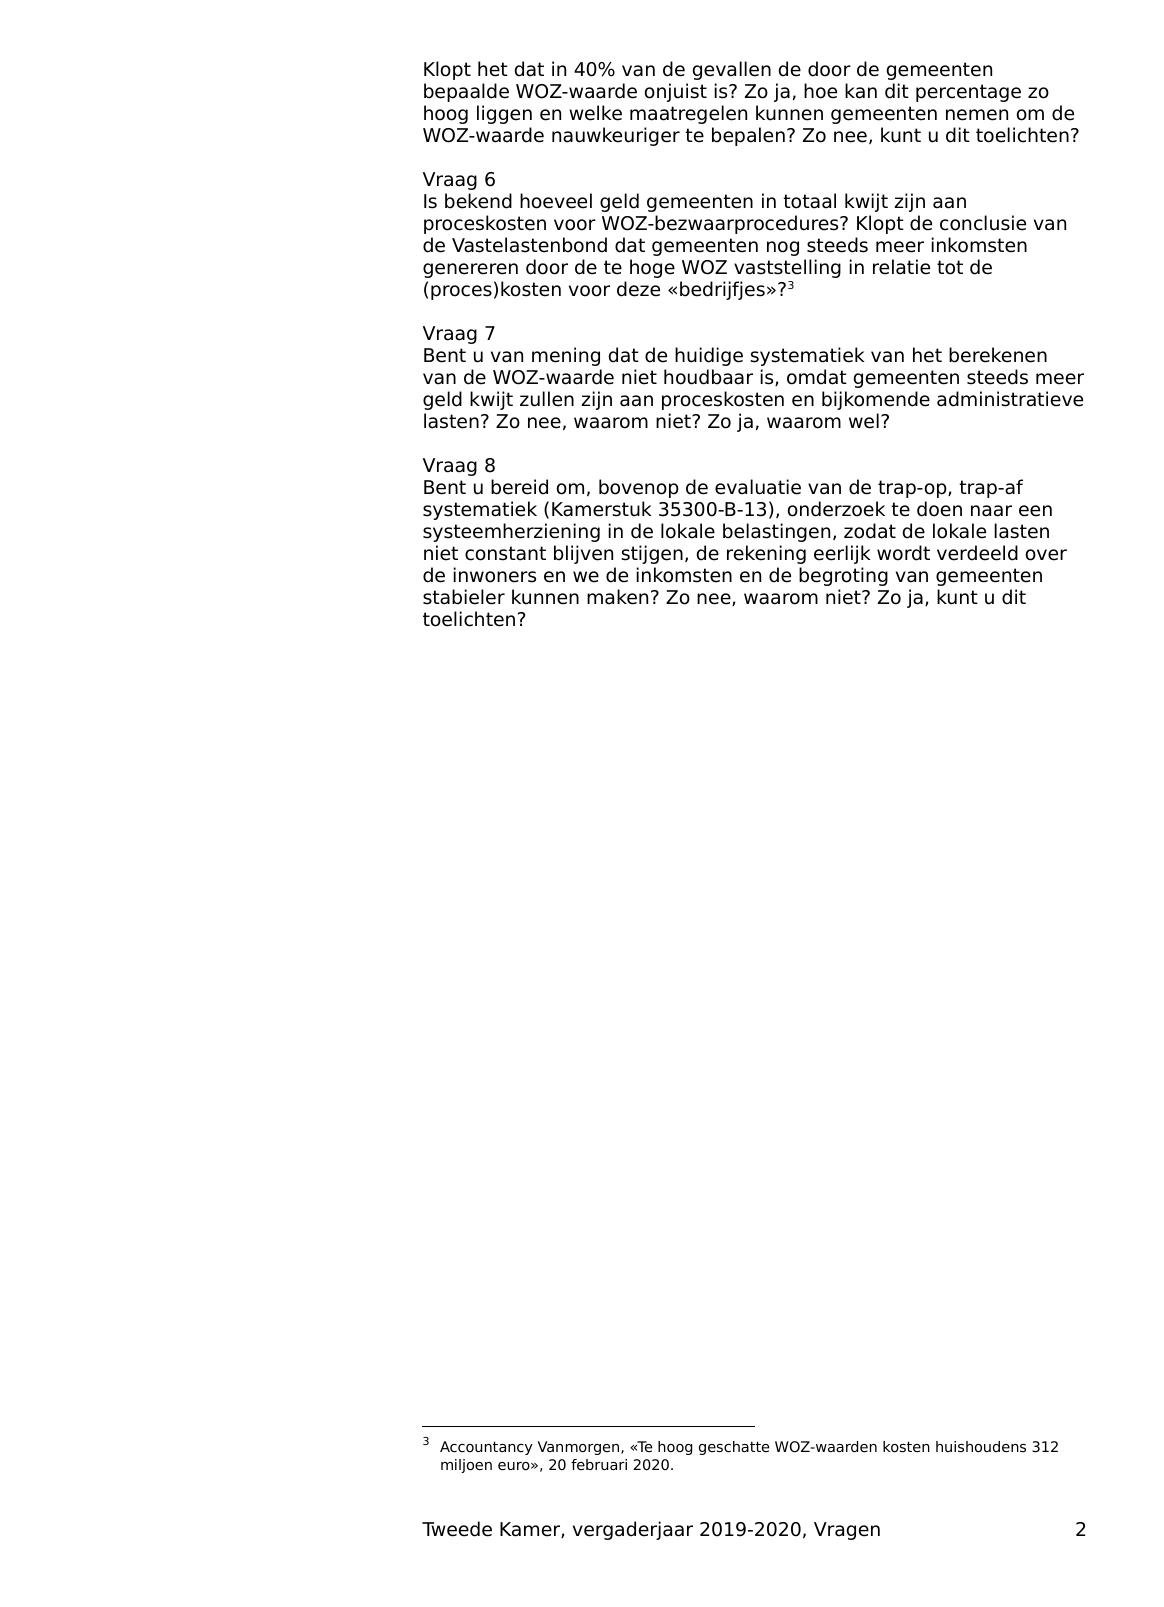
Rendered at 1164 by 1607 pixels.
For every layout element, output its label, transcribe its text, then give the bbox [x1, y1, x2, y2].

text Is bekend hoeveel geld gemeenten in totaal kwijt zijn aan proceskosten voor WOZ-bezwaarprocedures? Klopt de conclusie van de Vastelastenbond dat gemeenten nog steeds meer inkomsten genereren door de te hoge WOZ vaststelling in relatie tot de (proces)kosten voor deze «bedrijfjes»? [422, 191, 1087, 301]
text Accountancy Vanmorgen, «Te hoog geschatte WOZ-waarden kosten huishoudens 312 miljoen euro», 20 februari 2020. [422, 1435, 1087, 1474]
text Bent u bereid om, bovenop de evaluatie van de trap-op, trap-af systematiek (Kamerstuk 35300-B-13), onderzoek te doen naar een systeemherziening in de lokale belastingen, zodat de lokale lasten niet constant blijven stijgen, de rekening eerlijk wordt verdeeld over de inwoners en we de inkomsten en de begroting van gemeenten stabieler kunnen maken? Zo nee, waarom niet? Zo ja, kunt u dit toelichten? [422, 477, 1087, 631]
text Klopt het dat in 40% van de gevallen de door de gemeenten bepaalde WOZ-waarde onjuist is? Zo ja, hoe kan dit percentage zo hoog liggen en welke maatregelen kunnen gemeenten nemen om de WOZ-waarde nauwkeuriger te bepalen? Zo nee, kunt u dit toelichten? [422, 59, 1087, 147]
text Vraag 6 [422, 169, 1087, 191]
text Bent u van mening dat de huidige systematiek van het berekenen van de WOZ-waarde niet houdbaar is, omdat gemeenten steeds meer geld kwijt zullen zijn aan proceskosten en bijkomende administratieve lasten? Zo nee, waarom niet? Zo ja, waarom wel? [422, 345, 1087, 433]
text Vraag 8 [422, 455, 1087, 477]
text Vraag 7 [422, 323, 1087, 345]
